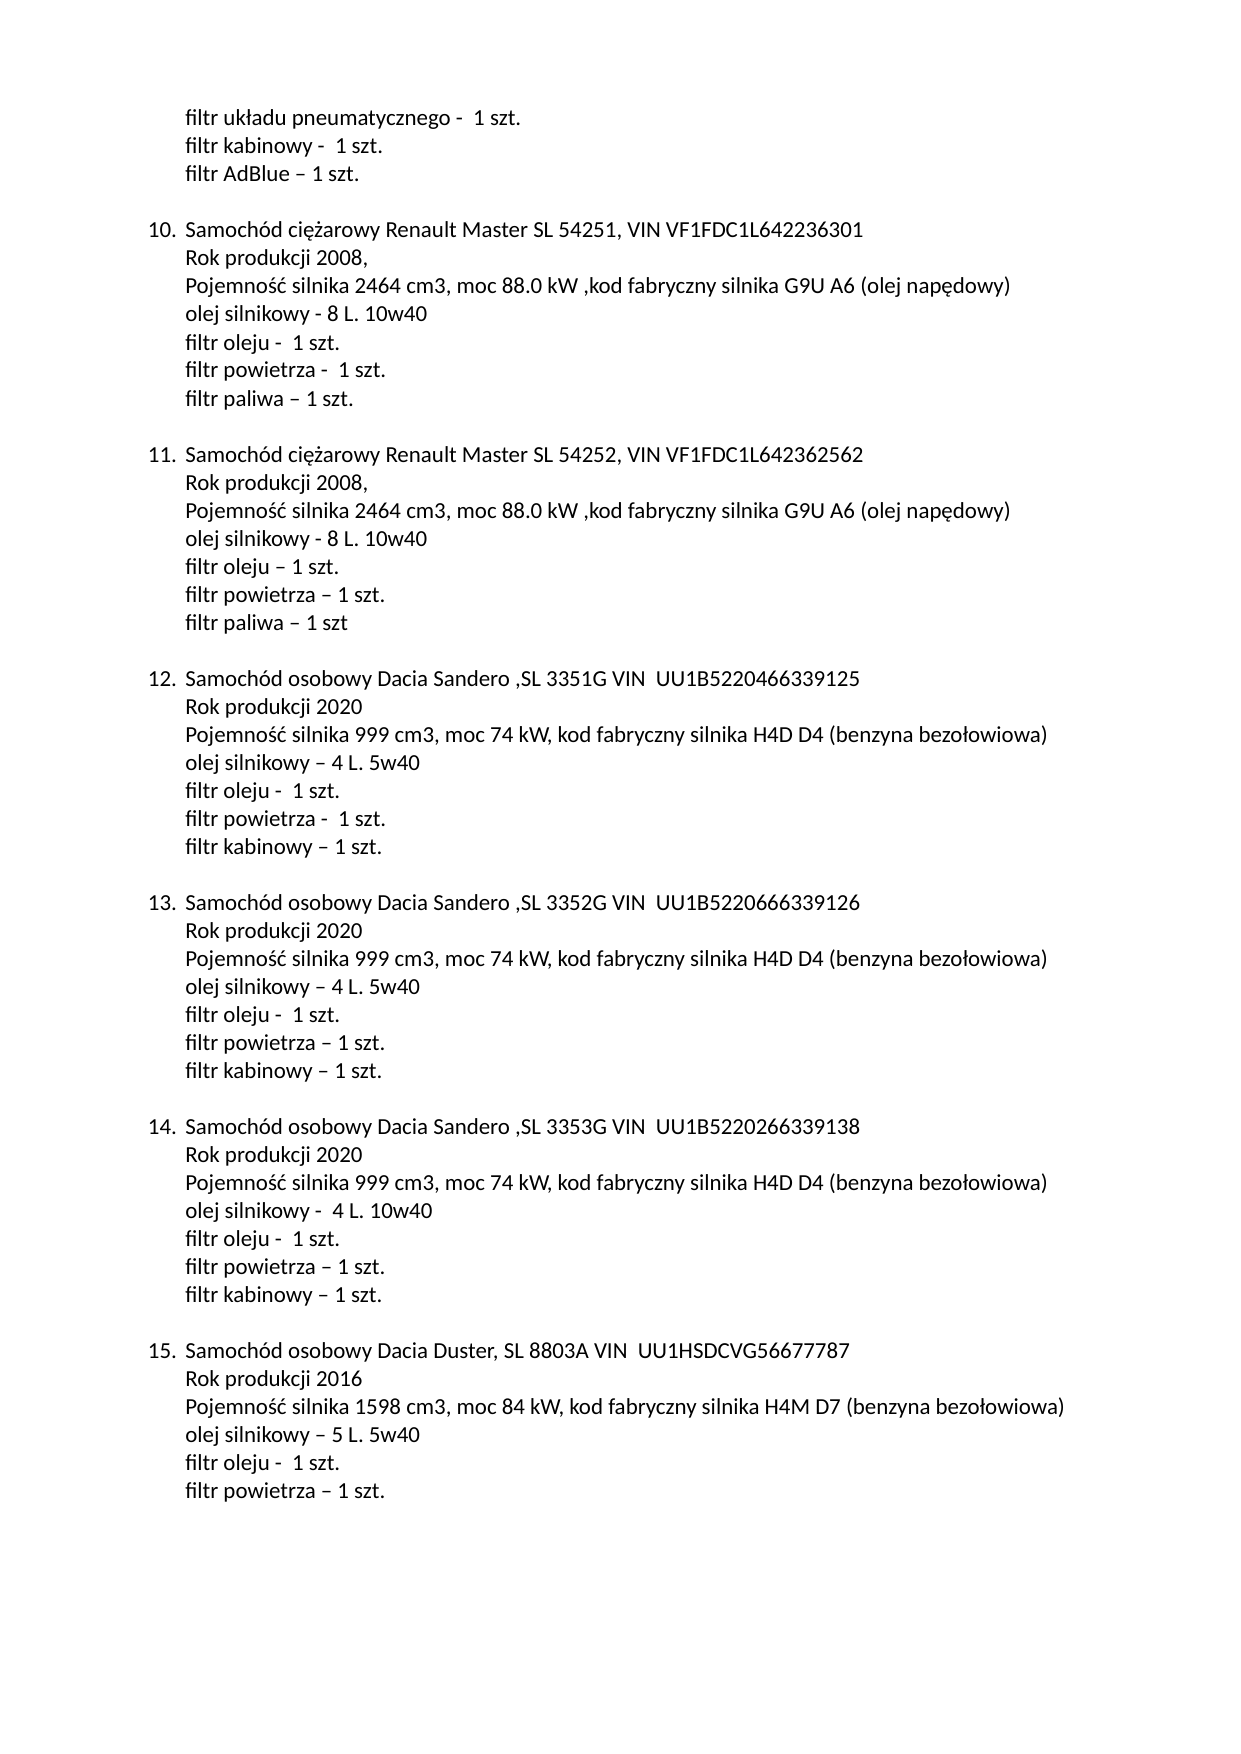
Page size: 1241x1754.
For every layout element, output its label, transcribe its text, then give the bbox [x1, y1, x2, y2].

list Rok produkcji 2016 [185, 1364, 1093, 1392]
list Rok produkcji 2020 [185, 692, 1093, 720]
list olej silnikowy - 4 L. 10w40 filtr oleju - 1 szt. filtr powietrza – 1 szt. filtr kabinowy – 1 szt. [185, 1196, 1093, 1308]
list Samochód ciężarowy Renault Master SL 54252, VIN VF1FDC1L642362562 [148, 440, 1093, 468]
list Samochód osobowy Dacia Sandero ,SL 3351G VIN UU1B5220466339125 [148, 664, 1093, 692]
list Pojemność silnika 999 cm3, moc 74 kW, kod fabryczny silnika H4D D4 (benzyna bezołowiowa) [185, 1168, 1093, 1196]
list Rok produkcji 2008, [185, 243, 1093, 272]
list Pojemność silnika 1598 cm3, moc 84 kW, kod fabryczny silnika H4M D7 (benzyna bezołowiowa) [185, 1392, 1093, 1420]
list Samochód osobowy Dacia Sandero ,SL 3352G VIN UU1B5220666339126 [148, 888, 1093, 916]
list Pojemność silnika 2464 cm3, moc 88.0 kW ,kod fabryczny silnika G9U A6 (olej napędowy) [185, 496, 1093, 524]
list olej silnikowy - 8 L. 10w40 filtr oleju - 1 szt. filtr powietrza - 1 szt. filtr paliwa – 1 szt. [185, 299, 1093, 412]
list Pojemność silnika 2464 cm3, moc 88.0 kW ,kod fabryczny silnika G9U A6 (olej napędowy) [185, 272, 1093, 299]
list filtr układu pneumatycznego - 1 szt. filtr kabinowy - 1 szt. filtr AdBlue – 1 szt. [185, 103, 1093, 187]
list Samochód osobowy Dacia Duster, SL 8803A VIN UU1HSDCVG56677787 [148, 1336, 1093, 1364]
list Samochód osobowy Dacia Sandero ,SL 3353G VIN UU1B5220266339138 [148, 1112, 1093, 1140]
list Rok produkcji 2008, [185, 468, 1093, 496]
list Rok produkcji 2020 [185, 1140, 1093, 1168]
list olej silnikowy - 8 L. 10w40 filtr oleju – 1 szt. filtr powietrza – 1 szt. filtr paliwa – 1 szt [185, 524, 1093, 636]
list olej silnikowy – 4 L. 5w40 filtr oleju - 1 szt. filtr powietrza – 1 szt. filtr kabinowy – 1 szt. [185, 972, 1093, 1084]
list Pojemność silnika 999 cm3, moc 74 kW, kod fabryczny silnika H4D D4 (benzyna bezołowiowa) [185, 720, 1093, 748]
list Samochód ciężarowy Renault Master SL 54251, VIN VF1FDC1L642236301 [148, 216, 1093, 243]
list Rok produkcji 2020 [185, 916, 1093, 944]
list olej silnikowy – 5 L. 5w40 filtr oleju - 1 szt. filtr powietrza – 1 szt. [185, 1420, 1093, 1504]
list olej silnikowy – 4 L. 5w40 filtr oleju - 1 szt. filtr powietrza - 1 szt. filtr kabinowy – 1 szt. [185, 748, 1093, 860]
list Pojemność silnika 999 cm3, moc 74 kW, kod fabryczny silnika H4D D4 (benzyna bezołowiowa) [185, 944, 1093, 972]
